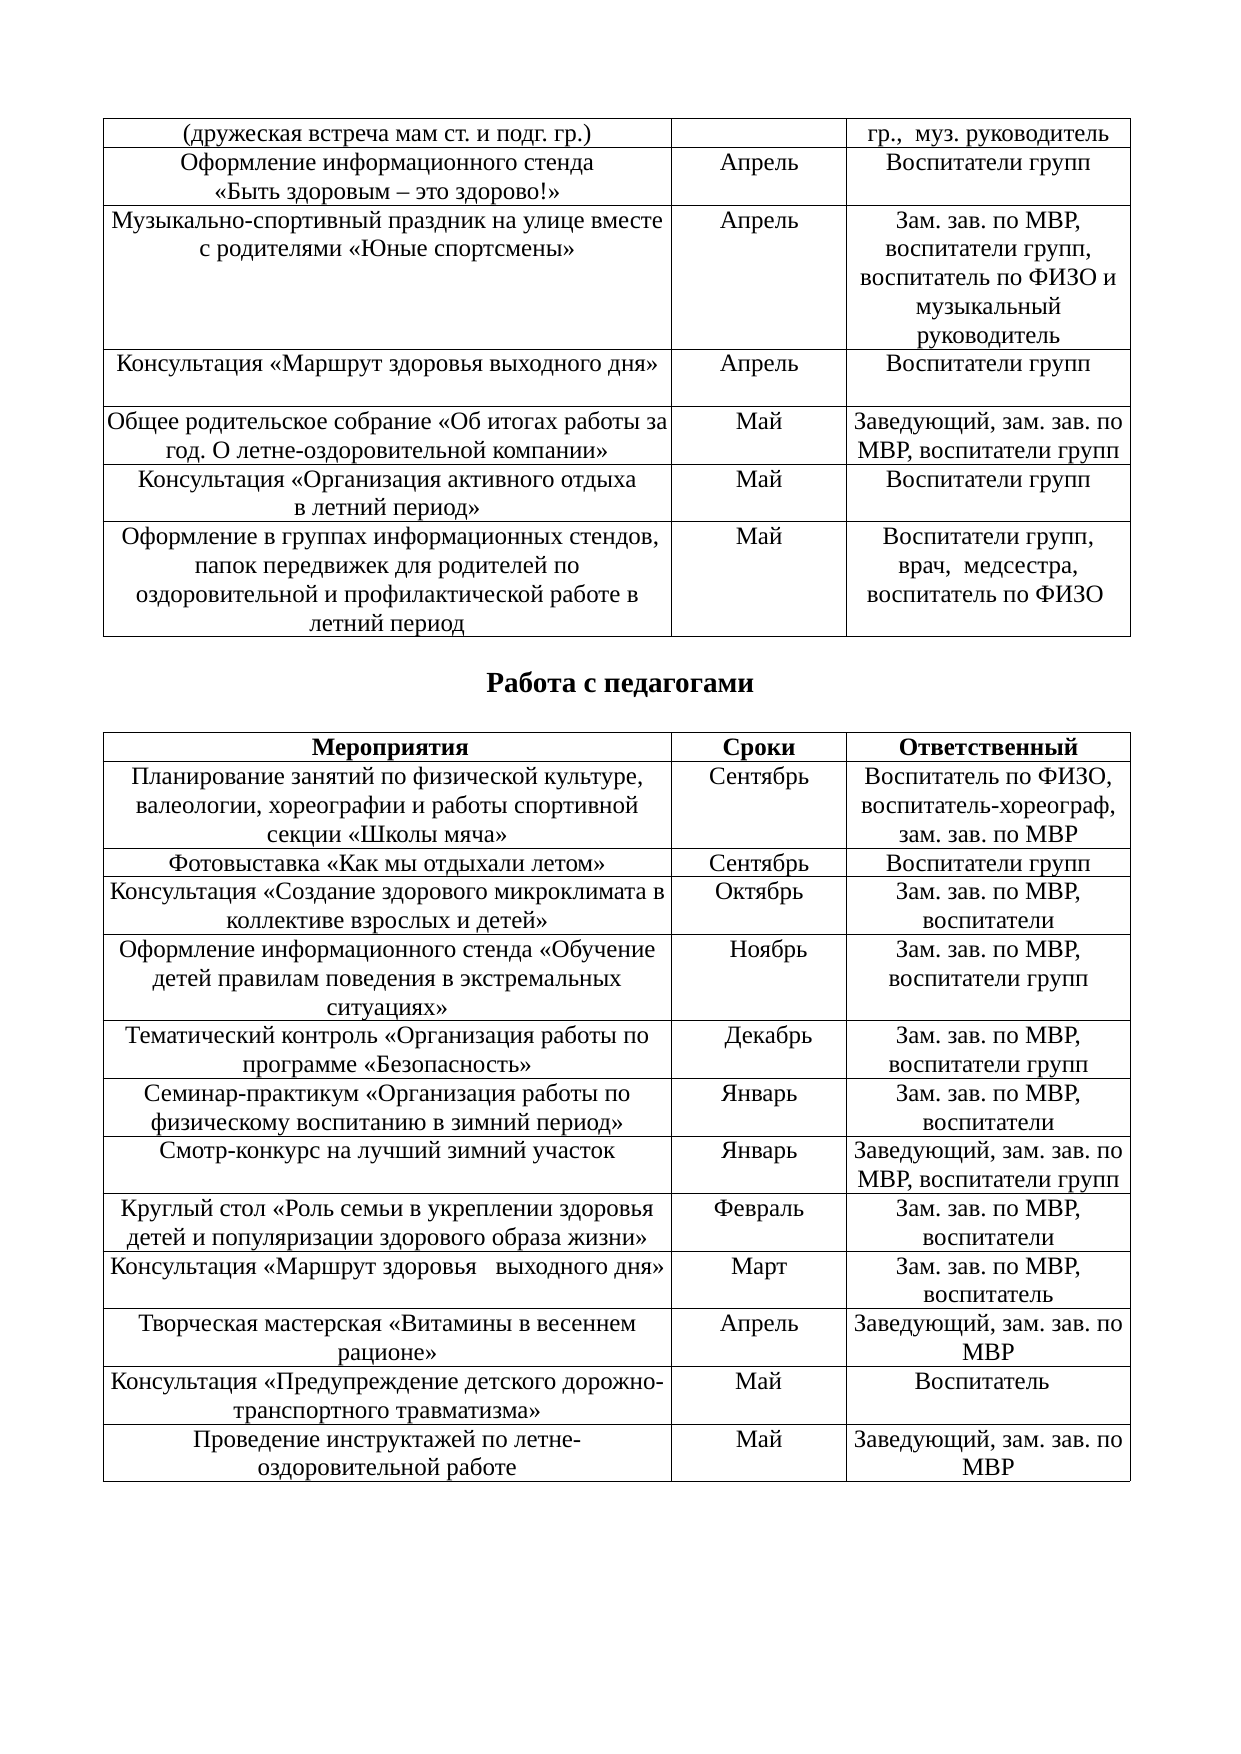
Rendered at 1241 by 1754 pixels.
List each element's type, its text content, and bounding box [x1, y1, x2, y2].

table_header Сроки [672, 733, 846, 761]
table_cell Май [672, 465, 846, 521]
table_cell Воспитатели групп [847, 148, 1130, 204]
table_cell Консультация «Предупреждение детского дорожно-транспортного травматизма» [104, 1367, 671, 1423]
table_cell Тематический контроль «Организация работы по программе «Безопасность» [104, 1021, 671, 1078]
table_cell Воспитатель по ФИЗО, воспитатель-хореограф, зам. зав. по МВР [847, 762, 1130, 847]
table_cell Консультация «Маршрут здоровья выходного дня» [104, 350, 671, 406]
table_cell Май [672, 407, 846, 464]
table_cell Круглый стол «Роль семьи в укреплении здоровья детей и популяризации здорового образа жизни» [104, 1194, 671, 1251]
table_cell Май [672, 1367, 846, 1423]
table_cell Общее родительское собрание «Об итогах работы за год. О летне-оздоровительной компании» [104, 407, 671, 464]
text Работа с педагогами [118, 665, 1122, 699]
table_cell Воспитатели групп, врач, медсестра, воспитатель по ФИЗО [847, 522, 1130, 636]
table_cell Оформление в группах информационных стендов, папок передвижек для родителей по оздоровительной и профилактической работе в летний период [104, 522, 671, 636]
table_cell Консультация «Маршрут здоровья выходного дня» [104, 1252, 671, 1308]
table_cell [672, 119, 846, 147]
table_cell Ноябрь [672, 935, 846, 1020]
table_cell Апрель [672, 1309, 846, 1366]
table_cell Зам. зав. по МВР, воспитатели [847, 1194, 1130, 1251]
table_cell Апрель [672, 148, 846, 204]
table_cell Январь [672, 1079, 846, 1136]
table_cell Воспитатели групп [847, 350, 1130, 406]
table_cell Декабрь [672, 1021, 846, 1078]
table_cell Фотовыставка «Как мы отдыхали летом» [104, 849, 671, 876]
table_cell Сентябрь [672, 849, 846, 876]
table_cell Музыкально-спортивный праздник на улице вместе с родителями «Юные спортсмены» [104, 206, 671, 348]
table_cell Зам. зав. по МВР, воспитатели [847, 1079, 1130, 1136]
table_cell Смотр-конкурс на лучший зимний участок [104, 1137, 671, 1193]
table_cell Зам. зав. по МВР, воспитатели групп [847, 1021, 1130, 1078]
table_cell Май [672, 1425, 846, 1481]
table_cell Апрель [672, 206, 846, 348]
table_cell Заведующий, зам. зав. по МВР, воспитатели групп [847, 1137, 1130, 1193]
table_cell Сентябрь [672, 762, 846, 847]
table_cell Апрель [672, 350, 846, 406]
table_cell Оформление информационного стенда «Быть здоровым – это здорово!» [104, 148, 671, 204]
table_cell гр., муз. руководитель [847, 119, 1130, 147]
table_cell Консультация «Организация активного отдыха в летний период» [104, 465, 671, 521]
table_header Мероприятия [104, 733, 671, 761]
table_cell Заведующий, зам. зав. по МВР [847, 1309, 1130, 1366]
table_cell Февраль [672, 1194, 846, 1251]
table_cell Семинар-практикум «Организация работы по физическому воспитанию в зимний период» [104, 1079, 671, 1136]
table_cell Планирование занятий по физической культуре, валеологии, хореографии и работы спортивной секции «Школы мяча» [104, 762, 671, 847]
table_cell Зам. зав. по МВР, воспитатели [847, 877, 1130, 934]
table_cell Воспитатели групп [847, 849, 1130, 876]
table_cell Май [672, 522, 846, 636]
table_cell Январь [672, 1137, 846, 1193]
table_cell Проведение инструктажей по летне-оздоровительной работе [104, 1425, 671, 1481]
table_cell Творческая мастерская «Витамины в весеннем рационе» [104, 1309, 671, 1366]
table_cell Воспитатель [847, 1367, 1130, 1423]
table_cell (дружеская встреча мам ст. и подг. гр.) [104, 119, 671, 147]
table_cell Воспитатели групп [847, 465, 1130, 521]
table_cell Зам. зав. по МВР, воспитатели групп [847, 935, 1130, 1020]
table_cell Март [672, 1252, 846, 1308]
table_cell Заведующий, зам. зав. по МВР [847, 1425, 1130, 1481]
table_header Ответственный [847, 733, 1130, 761]
table_cell Оформление информационного стенда «Обучение детей правилам поведения в экстремальных ситуациях» [104, 935, 671, 1020]
table_cell Зам. зав. по МВР, воспитатель [847, 1252, 1130, 1308]
table_cell Октябрь [672, 877, 846, 934]
table_cell Заведующий, зам. зав. по МВР, воспитатели групп [847, 407, 1130, 464]
table_cell Консультация «Создание здорового микроклимата в коллективе взрослых и детей» [104, 877, 671, 934]
table_cell Зам. зав. по МВР, воспитатели групп, воспитатель по ФИЗО и музыкальный руководитель [847, 206, 1130, 348]
